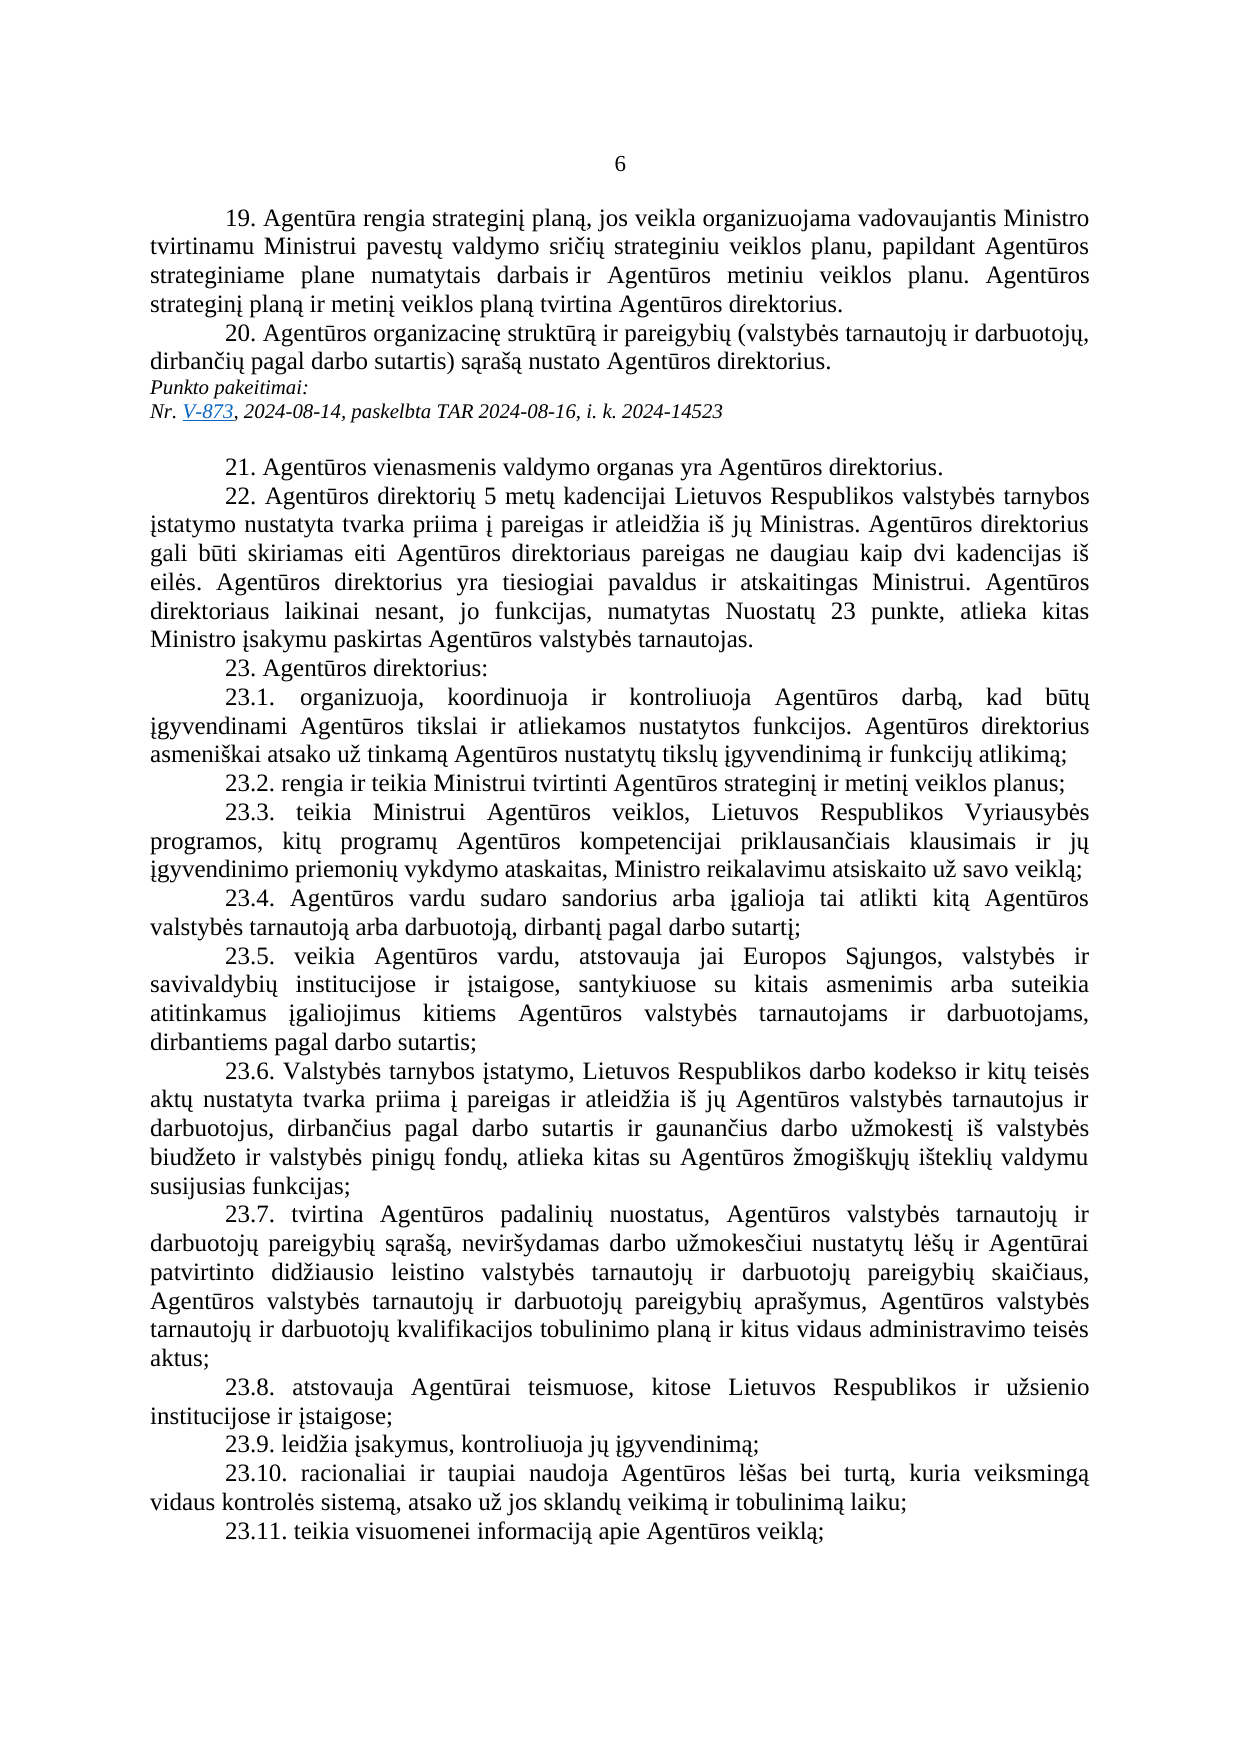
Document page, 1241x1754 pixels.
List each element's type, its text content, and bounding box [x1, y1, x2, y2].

text 20. Agentūros organizacinę struktūrą ir pareigybių (valstybės tarnautojų ir darbuotojų, dirbančių pagal darbo sutartis) sąrašą nustato Agentūros direktorius. [150, 318, 1090, 375]
text 19. Agentūra rengia strateginį planą, jos veikla organizuojama vadovaujantis Ministro tvirtinamu Ministrui pavestų valdymo sričių strateginiu veiklos planu, papildant Agentūros strateginiame plane numatytais darbais ir Agentūros metiniu veiklos planu. Agentūros strateginį planą ir metinį veiklos planą tvirtina Agentūros direktorius. [150, 203, 1090, 318]
text 23.3. teikia Ministrui Agentūros veiklos, Lietuvos Respublikos Vyriausybės programos, kitų programų Agentūros kompetencijai priklausančiais klausimais ir jų įgyvendinimo priemonių vykdymo ataskaitas, Ministro reikalavimu atsiskaito už savo veiklą; [150, 797, 1090, 883]
text 23.8. atstovauja Agentūrai teismuose, kitose Lietuvos Respublikos ir užsienio institucijose ir įstaigose; [150, 1372, 1090, 1429]
text 23.7. tvirtina Agentūros padalinių nuostatus, Agentūros valstybės tarnautojų ir darbuotojų pareigybių sąrašą, neviršydamas darbo užmokesčiui nustatytų lėšų ir Agentūrai patvirtinto didžiausio leistino valstybės tarnautojų ir darbuotojų pareigybių skaičiaus, Agentūros valstybės tarnautojų ir darbuotojų pareigybių aprašymus, Agentūros valstybės tarnautojų ir darbuotojų kvalifikacijos tobulinimo planą ir kitus vidaus administravimo teisės aktus; [150, 1199, 1090, 1372]
text Punkto pakeitimai: [150, 375, 1090, 399]
text 22. Agentūros direktorių 5 metų kadencijai Lietuvos Respublikos valstybės tarnybos įstatymo nustatyta tvarka priima į pareigas ir atleidžia iš jų Ministras. Agentūros direktorius gali būti skiriamas eiti Agentūros direktoriaus pareigas ne daugiau kaip dvi kadencijas iš eilės. Agentūros direktorius yra tiesiogiai pavaldus ir atskaitingas Ministrui. Agentūros direktoriaus laikinai nesant, jo funkcijas, numatytas Nuostatų 23 punkte, atlieka kitas Ministro įsakymu paskirtas Agentūros valstybės tarnautojas. [150, 481, 1090, 653]
text 21. Agentūros vienasmenis valdymo organas yra Agentūros direktorius. [150, 452, 1090, 481]
text 23.5. veikia Agentūros vardu, atstovauja jai Europos Sąjungos, valstybės ir savivaldybių institucijose ir įstaigose, santykiuose su kitais asmenimis arba suteikia atitinkamus įgaliojimus kitiems Agentūros valstybės tarnautojams ir darbuotojams, dirbantiems pagal darbo sutartis; [150, 941, 1090, 1056]
text 23.10. racionaliai ir taupiai naudoja Agentūros lėšas bei turtą, kuria veiksmingą vidaus kontrolės sistemą, atsako už jos sklandų veikimą ir tobulinimą laiku; [150, 1458, 1090, 1516]
text Nr. V-873, 2024-08-14, paskelbta TAR 2024-08-16, i. k. 2024-14523 [150, 399, 1090, 423]
text 23.9. leidžia įsakymus, kontroliuoja jų įgyvendinimą; [150, 1429, 1090, 1458]
text 23. Agentūros direktorius: [150, 653, 1090, 682]
text 23.4. Agentūros vardu sudaro sandorius arba įgalioja tai atlikti kitą Agentūros valstybės tarnautoją arba darbuotoją, dirbantį pagal darbo sutartį; [150, 883, 1090, 941]
text 23.2. rengia ir teikia Ministrui tvirtinti Agentūros strateginį ir metinį veiklos planus; [150, 768, 1090, 797]
text 23.1. organizuoja, koordinuoja ir kontroliuoja Agentūros darbą, kad būtų įgyvendinami Agentūros tikslai ir atliekamos nustatytos funkcijos. Agentūros direktorius asmeniškai atsako už tinkamą Agentūros nustatytų tikslų įgyvendinimą ir funkcijų atlikimą; [150, 682, 1090, 768]
text 23.6. Valstybės tarnybos įstatymo, Lietuvos Respublikos darbo kodekso ir kitų teisės aktų nustatyta tvarka priima į pareigas ir atleidžia iš jų Agentūros valstybės tarnautojus ir darbuotojus, dirbančius pagal darbo sutartis ir gaunančius darbo užmokestį iš valstybės biudžeto ir valstybės pinigų fondų, atlieka kitas su Agentūros žmogiškųjų išteklių valdymu susijusias funkcijas; [150, 1056, 1090, 1199]
text 23.11. teikia visuomenei informaciją apie Agentūros veiklą; [150, 1516, 1090, 1544]
